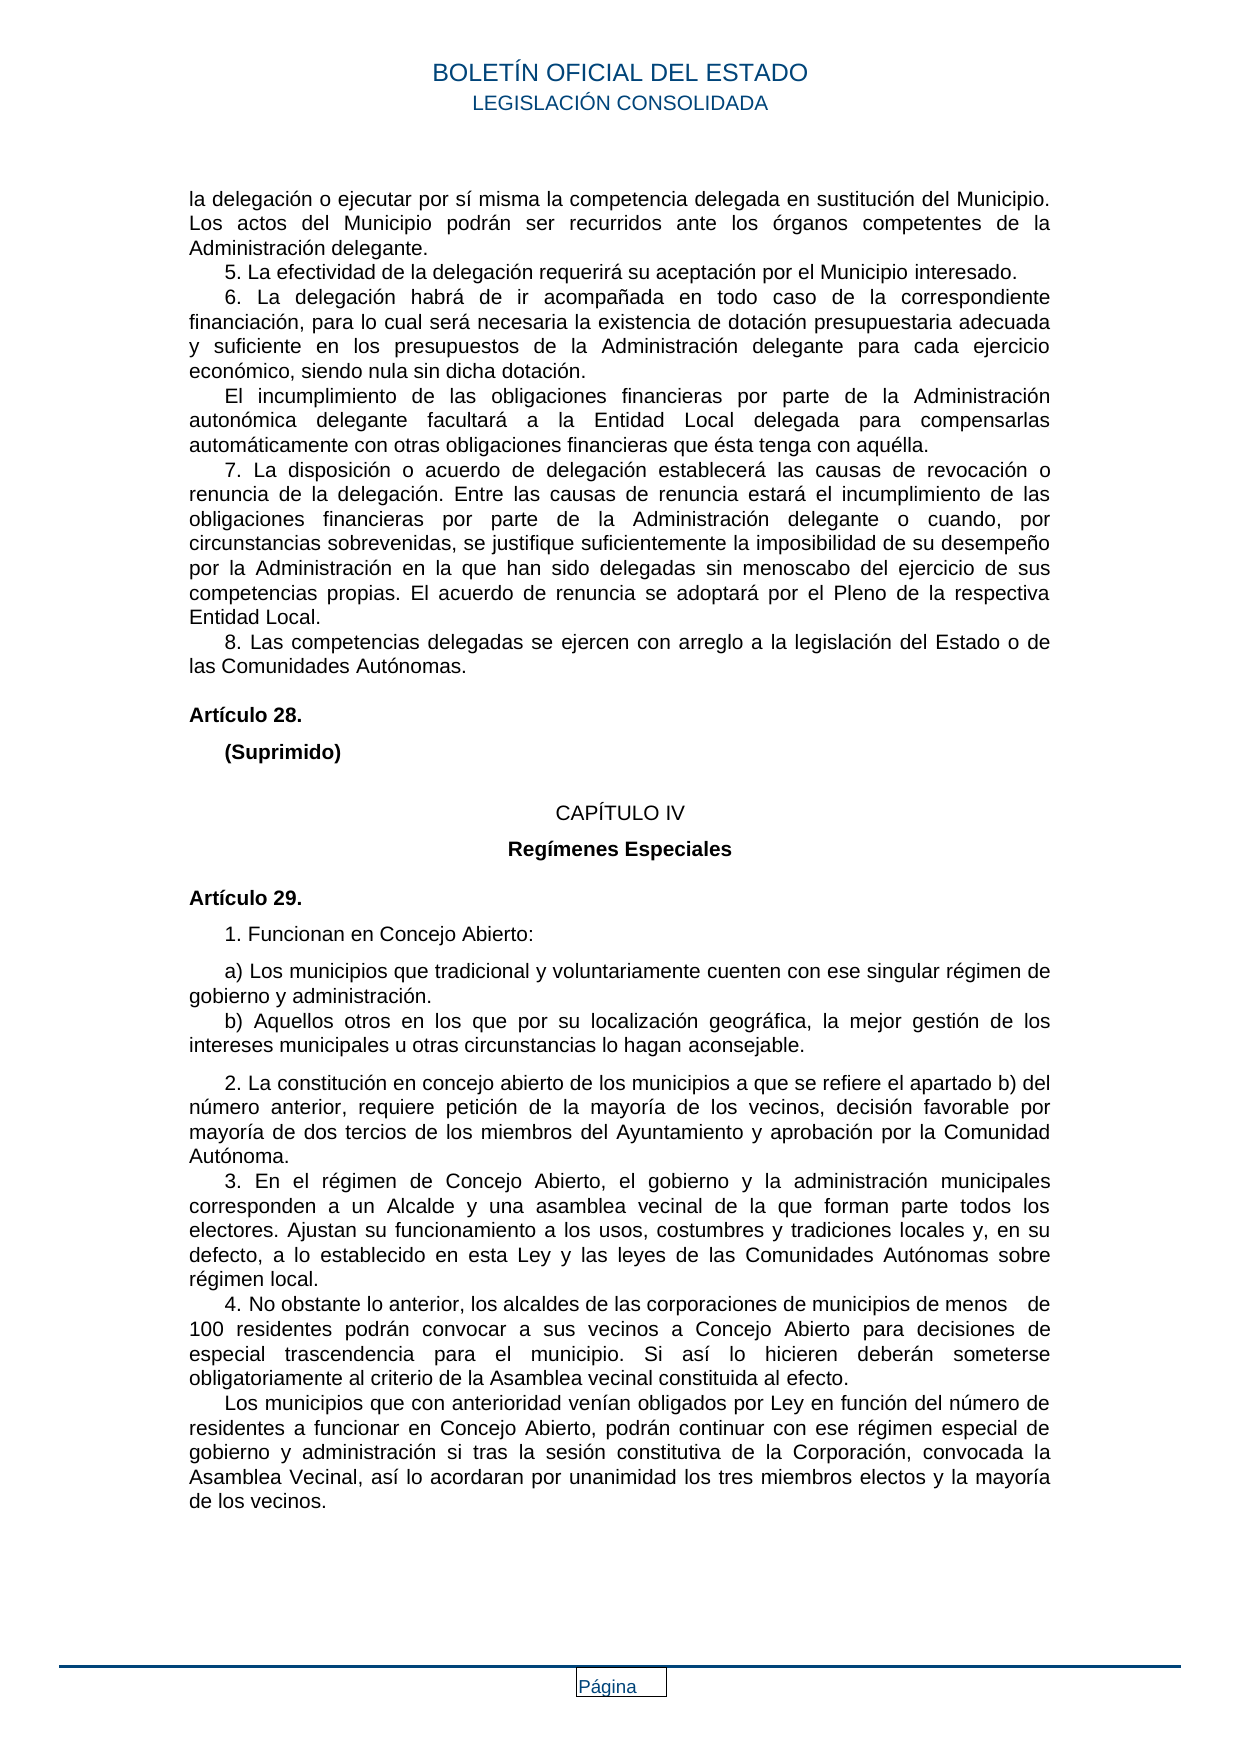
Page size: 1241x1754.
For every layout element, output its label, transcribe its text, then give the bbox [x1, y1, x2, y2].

list Funcionan en Concejo Abierto: [189, 922, 1194, 946]
list Aquellos otros en los que por su localización geográfica, la mejor gestión de los intereses municipales u otras circunstancias lo hagan aconsejable. [189, 1009, 1051, 1057]
list En el régimen de Concejo Abierto, el gobierno y la administración municipales corresponden a un Alcalde y una asamblea vecinal de la que forman parte todos los electores. Ajustan su funcionamiento a los usos, costumbres y tradiciones locales y, en su defecto, a lo establecido en esta Ley y las leyes de las Comunidades Autónomas sobre régimen local. [189, 1169, 1052, 1291]
text (Suprimido) [224, 740, 1194, 764]
list La delegación habrá de ir acompañada en todo caso de la correspondiente financiación, para lo cual será necesaria la existencia de dotación presupuestaria adecuada y suficiente en los presupuestos de la Administración delegante para cada ejercicio económico, siendo nula sin dicha dotación. [189, 285, 1051, 383]
subtitle Artículo 28. [189, 703, 1194, 727]
text la delegación o ejecutar por sí misma la competencia delegada en sustitución del Municipio. Los actos del Municipio podrán ser recurridos ante los órganos competentes de la Administración delegante. [189, 186, 1051, 259]
text Los municipios que con anterioridad venían obligados por Ley en función del número de residentes a funcionar en Concejo Abierto, podrán continuar con ese régimen especial de gobierno y administración si tras la sesión constitutiva de la Corporación, convocada la Asamblea Vecinal, así lo acordaran por unanimidad los tres miembros electos y la mayoría de los vecinos. [189, 1391, 1051, 1513]
text Artículo 29. [189, 886, 1194, 910]
subtitle Regímenes Especiales [508, 837, 1194, 861]
list No obstante lo anterior, los alcaldes de las corporaciones de municipios de menos de [224, 1292, 1194, 1316]
list La disposición o acuerdo de delegación establecerá las causas de revocación o renuncia de la delegación. Entre las causas de renuncia estará el incumplimiento de las obligaciones financieras por parte de la Administración delegante o cuando, por circunstancias sobrevenidas, se justifique suficientemente la imposibilidad de su desempeño por la Administración en la que han sido delegadas sin menoscabo del ejercicio de sus competencias propias. El acuerdo de renuncia se adoptará por el Pleno de la respectiva Entidad Local. [189, 457, 1051, 629]
text El incumplimiento de las obligaciones financieras por parte de la Administración autonómica delegante facultará a la Entidad Local delegada para compensarlas automáticamente con otras obligaciones financieras que ésta tenga con aquélla. [189, 384, 1051, 457]
text CAPÍTULO IV [388, 800, 852, 824]
text 100 residentes podrán convocar a sus vecinos a Concejo Abierto para decisiones de especial trascendencia para el municipio. Si así lo hicieren deberán someterse obligatoriamente al criterio de la Asamblea vecinal constituida al efecto. [189, 1317, 1051, 1390]
list La constitución en concejo abierto de los municipios a que se refiere el apartado b) del número anterior, requiere petición de la mayoría de los vecinos, decisión favorable por mayoría de dos tercios de los miembros del Ayuntamiento y aprobación por la Comunidad Autónoma. [189, 1070, 1052, 1168]
list La efectividad de la delegación requerirá su aceptación por el Municipio interesado. [224, 260, 1194, 284]
list Los municipios que tradicional y voluntariamente cuenten con ese singular régimen de gobierno y administración. [189, 959, 1051, 1008]
list Las competencias delegadas se ejercen con arreglo a la legislación del Estado o de las Comunidades Autónomas. [189, 630, 1051, 678]
